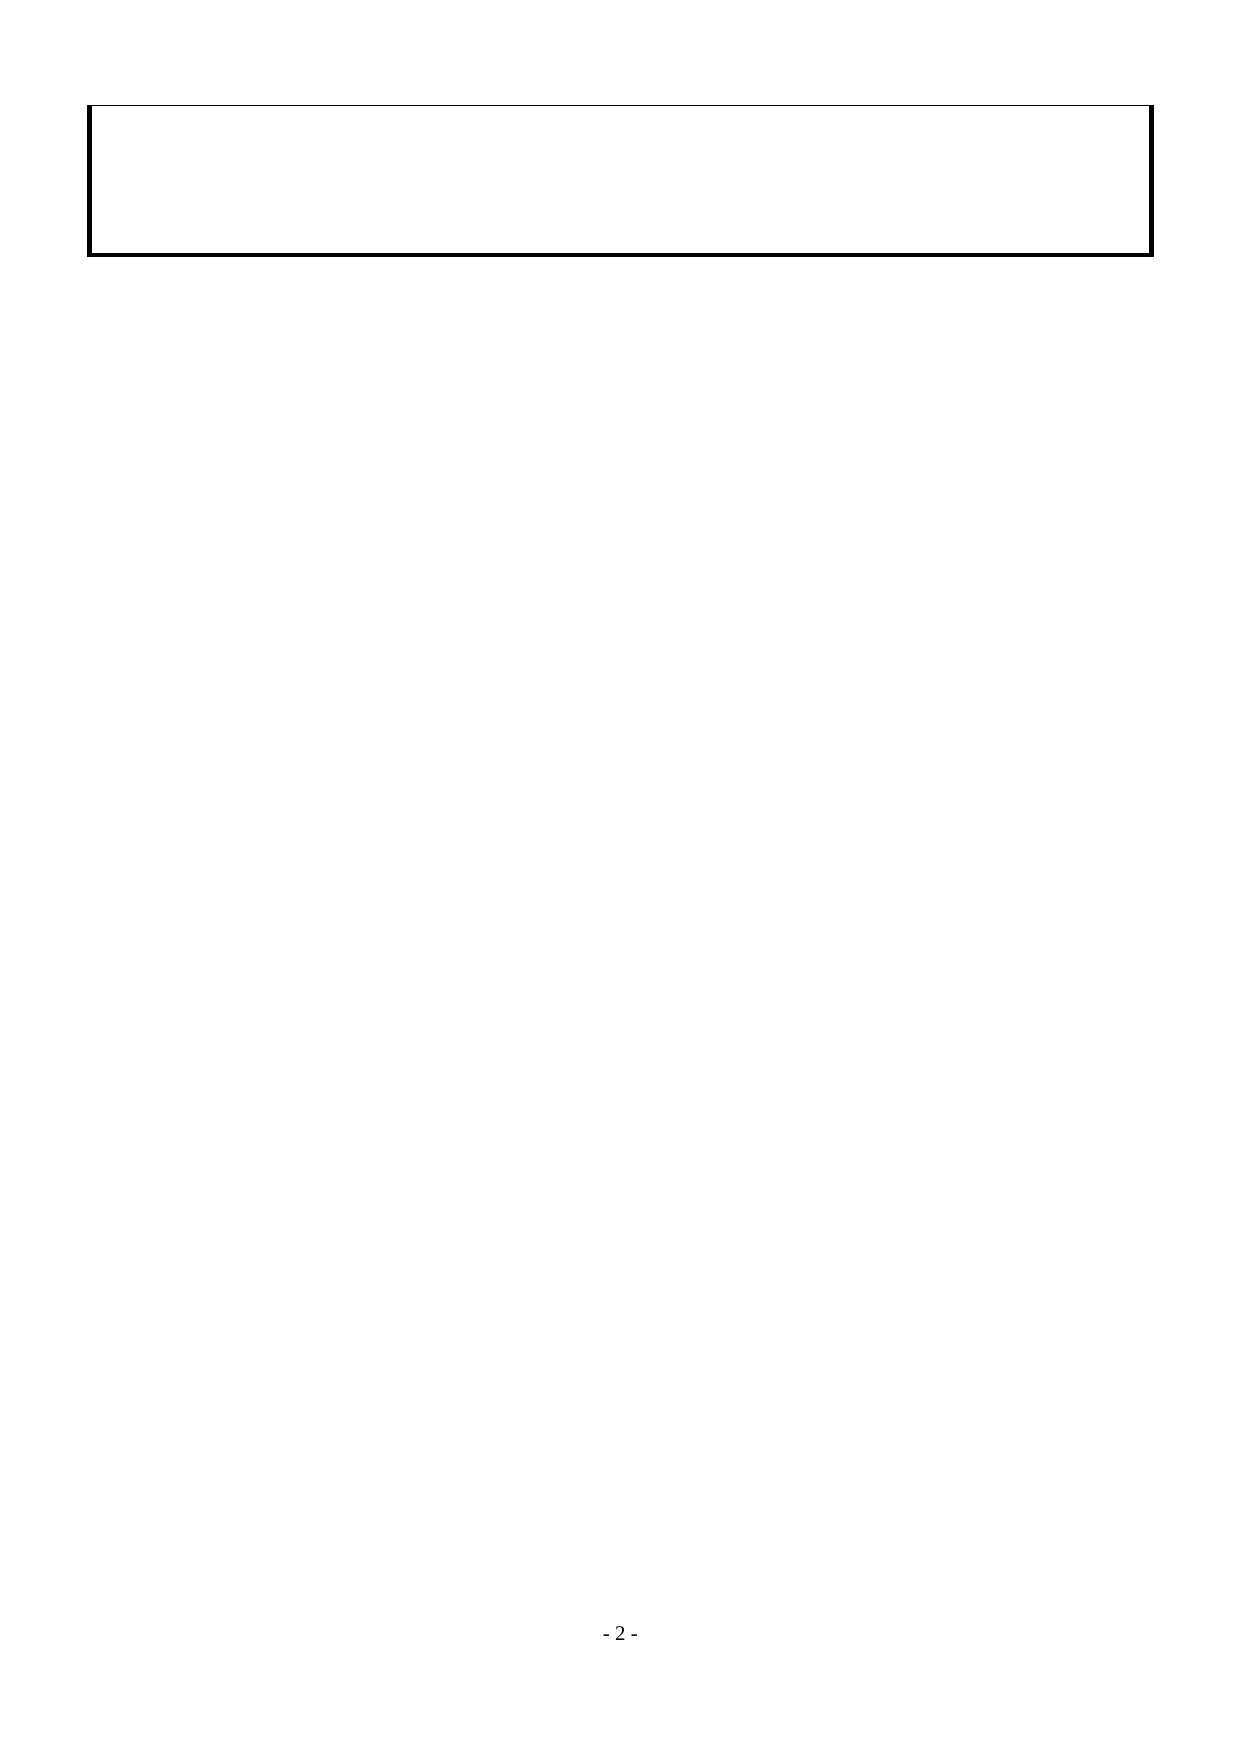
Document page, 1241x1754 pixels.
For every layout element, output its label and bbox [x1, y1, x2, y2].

table_cell [92, 106, 1149, 252]
